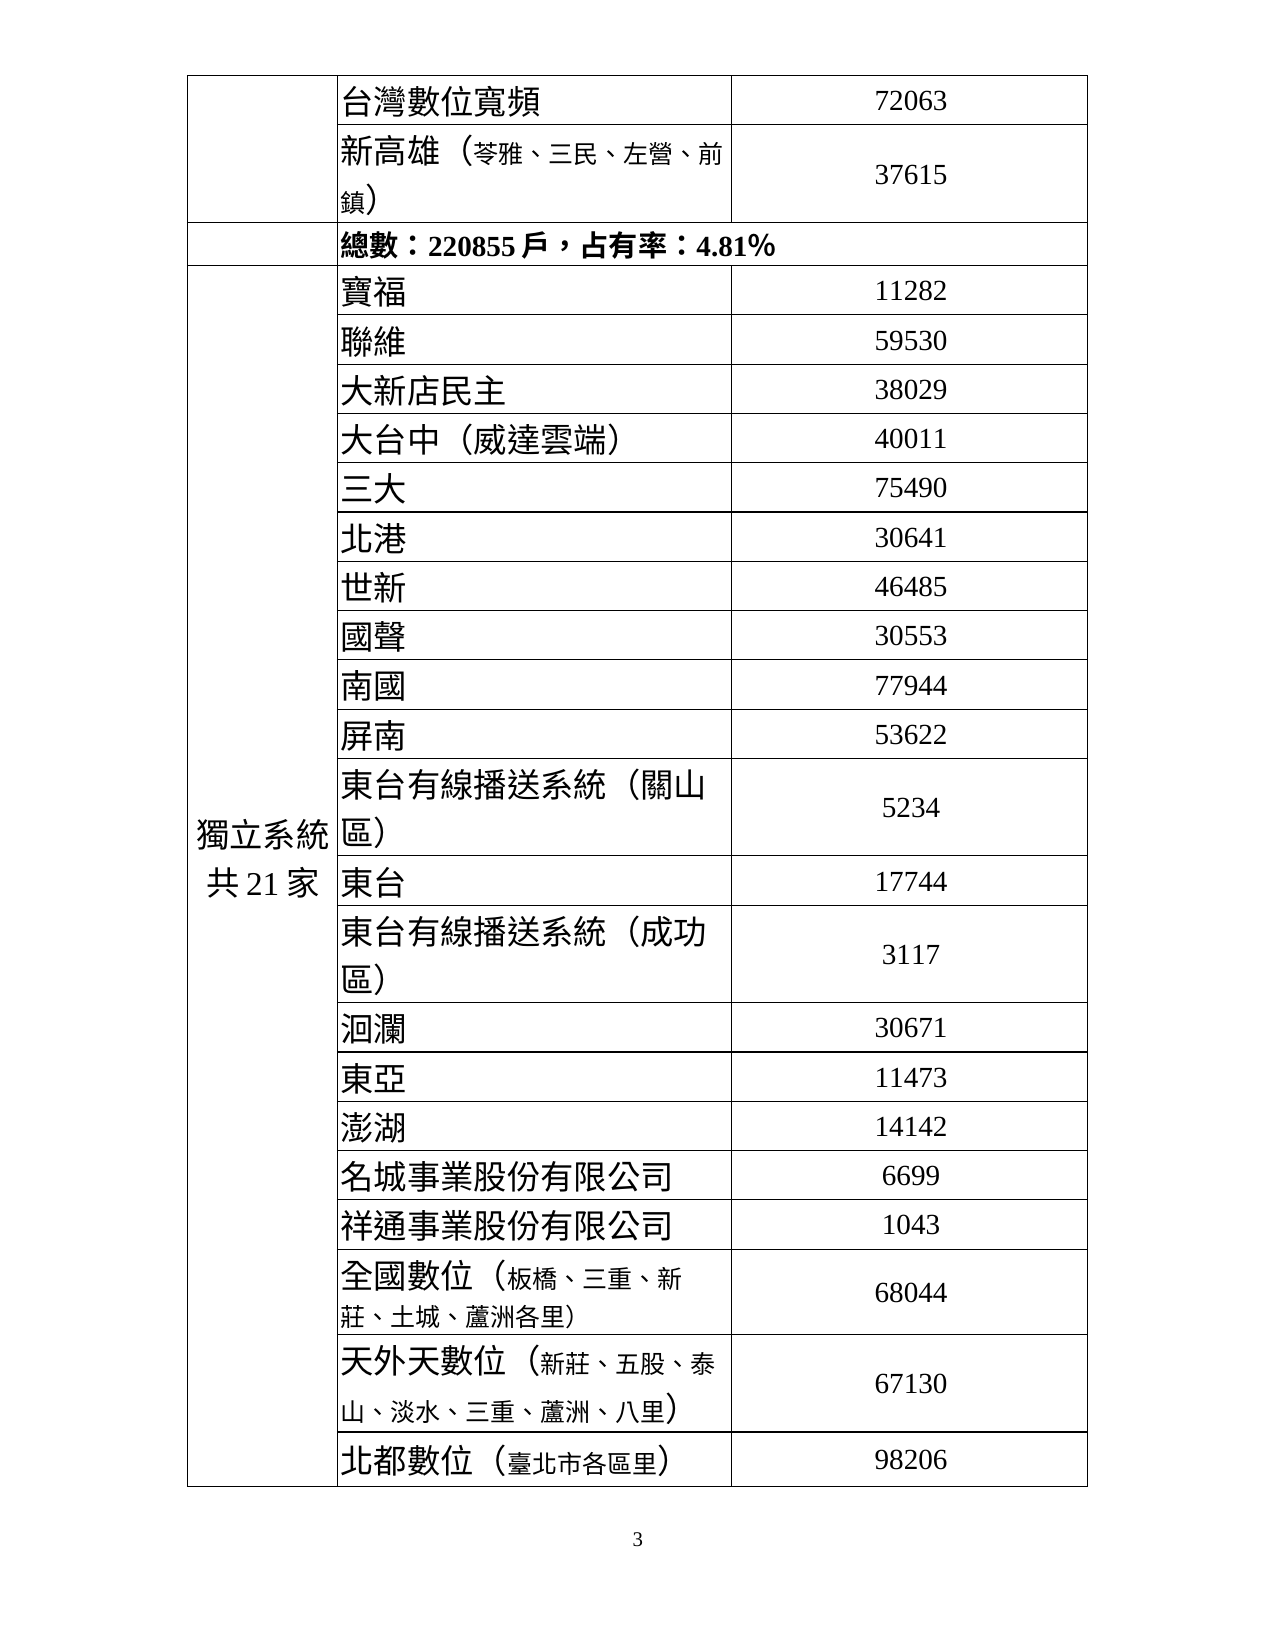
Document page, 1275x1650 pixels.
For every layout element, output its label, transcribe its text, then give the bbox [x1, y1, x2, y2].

table_cell 東台有線播送系統（成功區） [338, 906, 731, 1002]
table_cell 洄瀾 [338, 1003, 731, 1051]
table_cell 國聲 [338, 611, 731, 659]
table_cell 30641 [732, 513, 1087, 561]
table_cell 北港 [338, 513, 731, 561]
table_cell 天外天數位（新莊、五股、泰山、淡水、三重、蘆洲、八里） [338, 1335, 731, 1431]
table_cell 11473 [732, 1053, 1087, 1101]
table_cell 東亞 [338, 1053, 731, 1101]
table_cell 77944 [732, 660, 1087, 708]
table_cell 37615 [732, 125, 1087, 222]
table_cell 40011 [732, 414, 1087, 462]
table_cell 98206 [732, 1433, 1087, 1486]
table_cell 台灣數位寬頻 [338, 76, 731, 124]
table_cell [188, 223, 337, 265]
table_cell 67130 [732, 1335, 1087, 1431]
table_cell 30553 [732, 611, 1087, 659]
table_cell 72063 [732, 76, 1087, 124]
table_cell 59530 [732, 315, 1087, 364]
table_cell 聯維 [338, 315, 731, 364]
table_cell 屏南 [338, 710, 731, 758]
table_cell 68044 [732, 1250, 1087, 1334]
table_cell 寶福 [338, 266, 731, 314]
table_cell 南國 [338, 660, 731, 708]
table_cell 澎湖 [338, 1102, 731, 1150]
table_cell 東台 [338, 856, 731, 904]
table_cell 75490 [732, 463, 1087, 511]
table_cell 三大 [338, 463, 731, 511]
table_cell 53622 [732, 710, 1087, 758]
table_cell 17744 [732, 856, 1087, 904]
table_cell 5234 [732, 759, 1087, 855]
table_cell 3117 [732, 906, 1087, 1002]
table_cell 名城事業股份有限公司 [338, 1151, 731, 1199]
table_cell 46485 [732, 562, 1087, 610]
table_cell [188, 76, 337, 222]
table_cell 祥通事業股份有限公司 [338, 1200, 731, 1248]
table_cell 獨立系統 共21家 [188, 266, 337, 1486]
table_cell 世新 [338, 562, 731, 610]
table_cell 38029 [732, 365, 1087, 413]
table_cell 1043 [732, 1200, 1087, 1248]
table_cell 北都數位（臺北市各區里） [338, 1433, 731, 1486]
table_cell 14142 [732, 1102, 1087, 1150]
table_cell 大台中（威達雲端） [338, 414, 731, 462]
table_cell 全國數位（板橋、三重、新莊、土城、蘆洲各里） [338, 1250, 731, 1334]
table_cell 大新店民主 [338, 365, 731, 413]
table_cell 11282 [732, 266, 1087, 314]
table_cell 東台有線播送系統（關山區） [338, 759, 731, 855]
table_cell 6699 [732, 1151, 1087, 1199]
table_cell 新高雄（苓雅、三民、左營、前鎮） [338, 125, 731, 222]
table_cell 總數：220855戶，占有率：4.81％ [338, 223, 1087, 265]
table_cell 30671 [732, 1003, 1087, 1051]
